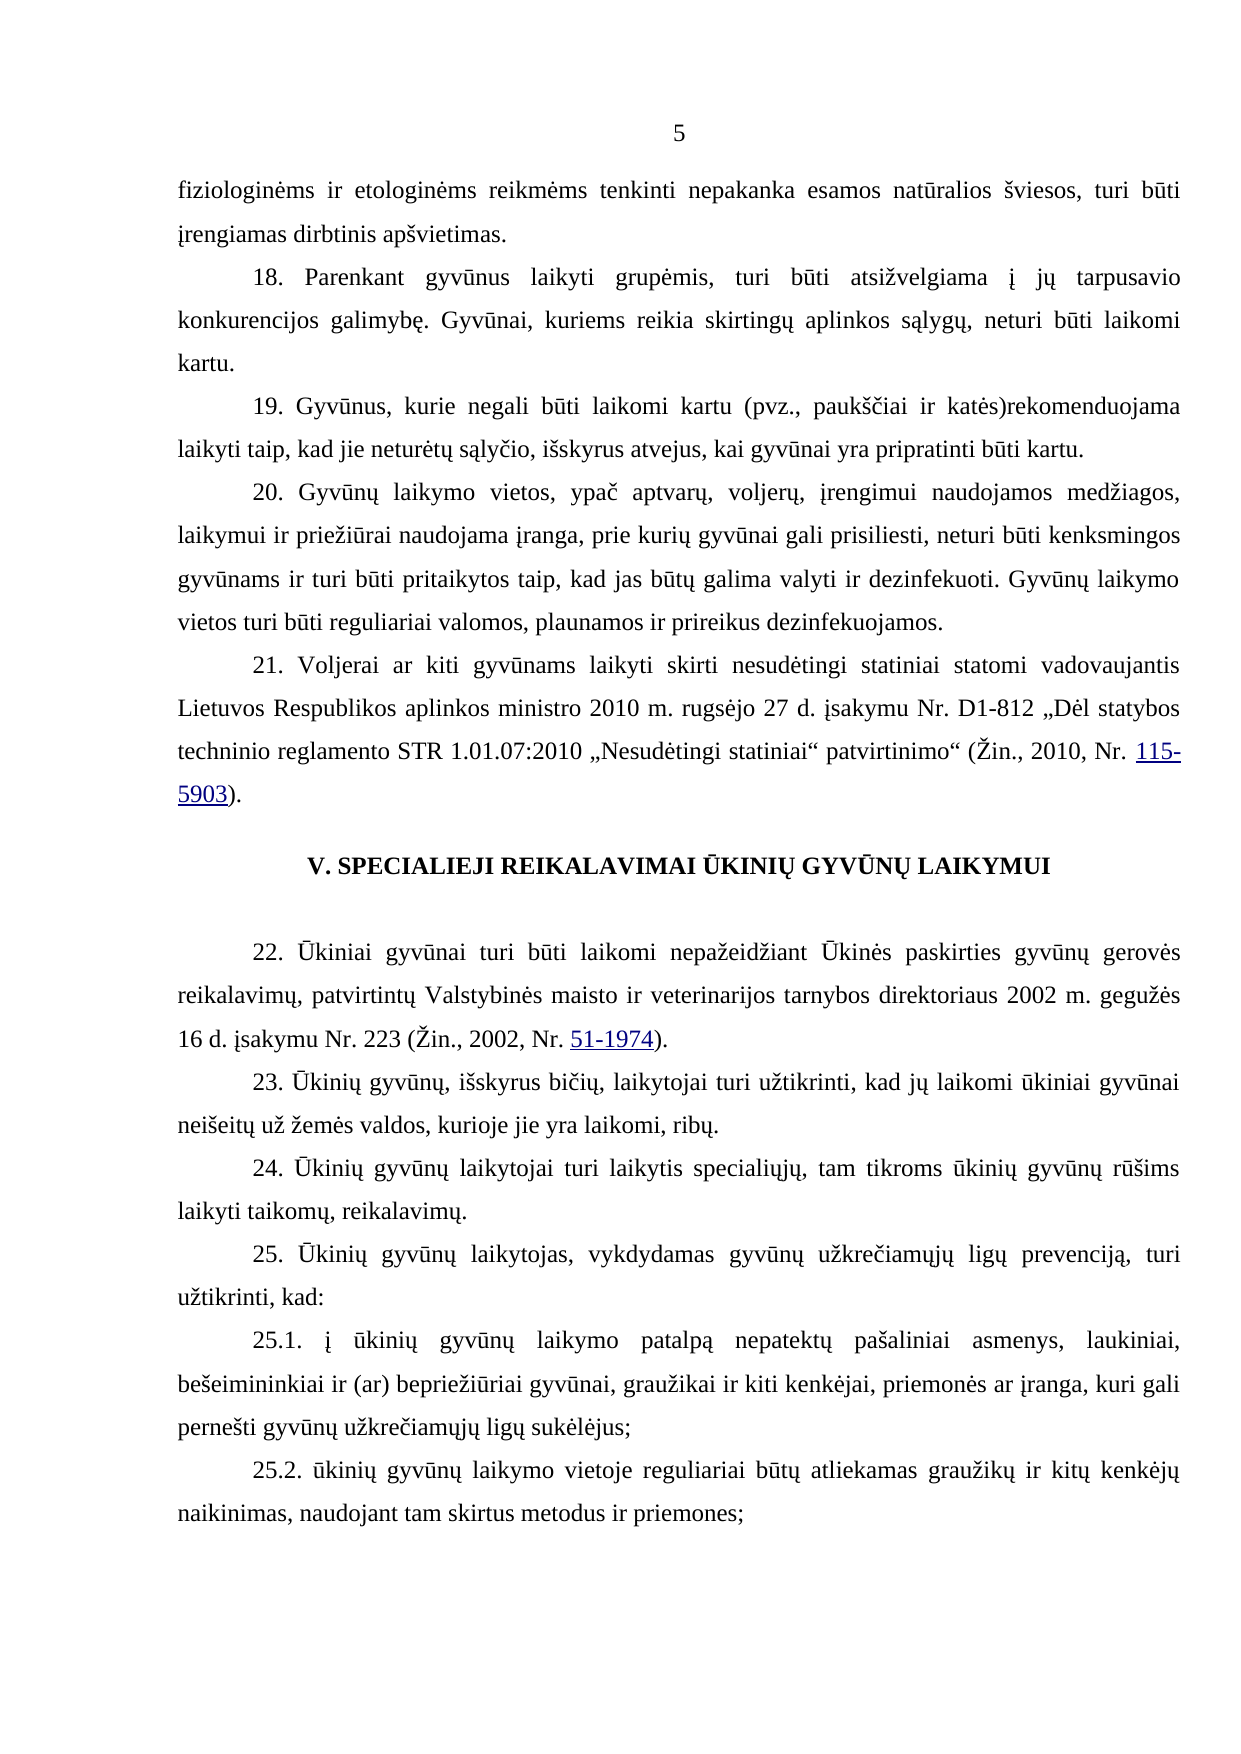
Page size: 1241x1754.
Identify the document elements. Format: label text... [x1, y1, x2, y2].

text 23. Ūkinių gyvūnų, išskyrus bičių, laikytojai turi užtikrinti, kad jų laikomi ūkiniai gyvūnai neišeitų už žemės valdos, kurioje jie yra laikomi, ribų. [177, 1067, 1181, 1139]
text 22. Ūkiniai gyvūnai turi būti laikomi nepažeidžiant Ūkinės paskirties gyvūnų gerovės reikalavimų, patvirtintų Valstybinės maisto ir veterinarijos tarnybos direktoriaus 2002 m. gegužės 16 d. įsakymu Nr. 223 (Žin., 2002, Nr. 51-1974). [177, 937, 1181, 1052]
text V. SPECIALIEJI REIKALAVIMAI ŪKINIŲ GYVŪNŲ LAIKYMUI [177, 851, 1181, 880]
text 18. Parenkant gyvūnus laikyti grupėmis, turi būti atsižvelgiama į jų tarpusavio konkurencijos galimybę. Gyvūnai, kuriems reikia skirtingų aplinkos sąlygų, neturi būti laikomi kartu. [177, 262, 1181, 377]
text 25.2. ūkinių gyvūnų laikymo vietoje reguliariai būtų atliekamas graužikų ir kitų kenkėjų naikinimas, naudojant tam skirtus metodus ir priemones; [177, 1455, 1181, 1527]
text 20. Gyvūnų laikymo vietos, ypač aptvarų, voljerų, įrengimui naudojamos medžiagos, laikymui ir priežiūrai naudojama įranga, prie kurių gyvūnai gali prisiliesti, neturi būti kenksmingos gyvūnams ir turi būti pritaikytos taip, kad jas būtų galima valyti ir dezinfekuoti. Gyvūnų laikymo vietos turi būti reguliariai valomos, plaunamos ir prireikus dezinfekuojamos. [177, 477, 1181, 636]
text 19. Gyvūnus, kurie negali būti laikomi kartu (pvz., paukščiai ir katės)rekomenduojama laikyti taip, kad jie neturėtų sąlyčio, išskyrus atvejus, kai gyvūnai yra pripratinti būti kartu. [177, 391, 1181, 463]
text 24. Ūkinių gyvūnų laikytojai turi laikytis specialiųjų, tam tikroms ūkinių gyvūnų rūšims laikyti taikomų, reikalavimų. [177, 1153, 1181, 1225]
text 25.1. į ūkinių gyvūnų laikymo patalpą nepatektų pašaliniai asmenys, laukiniai, bešeimininkiai ir (ar) bepriežiūriai gyvūnai, graužikai ir kiti kenkėjai, priemonės ar įranga, kuri gali pernešti gyvūnų užkrečiamųjų ligų sukėlėjus; [177, 1326, 1181, 1441]
text 21. Voljerai ar kiti gyvūnams laikyti skirti nesudėtingi statiniai statomi vadovaujantis Lietuvos Respublikos aplinkos ministro 2010 m. rugsėjo 27 d. įsakymu Nr. D1-812 „Dėl statybos techninio reglamento STR 1.01.07:2010 „Nesudėtingi statiniai“ patvirtinimo“ (Žin., 2010, Nr. 115-5903). [177, 650, 1181, 808]
text fiziologinėms ir etologinėms reikmėms tenkinti nepakanka esamos natūralios šviesos, turi būti įrengiamas dirbtinis apšvietimas. [177, 176, 1181, 247]
text 25. Ūkinių gyvūnų laikytojas, vykdydamas gyvūnų užkrečiamųjų ligų prevenciją, turi užtikrinti, kad: [177, 1239, 1181, 1311]
